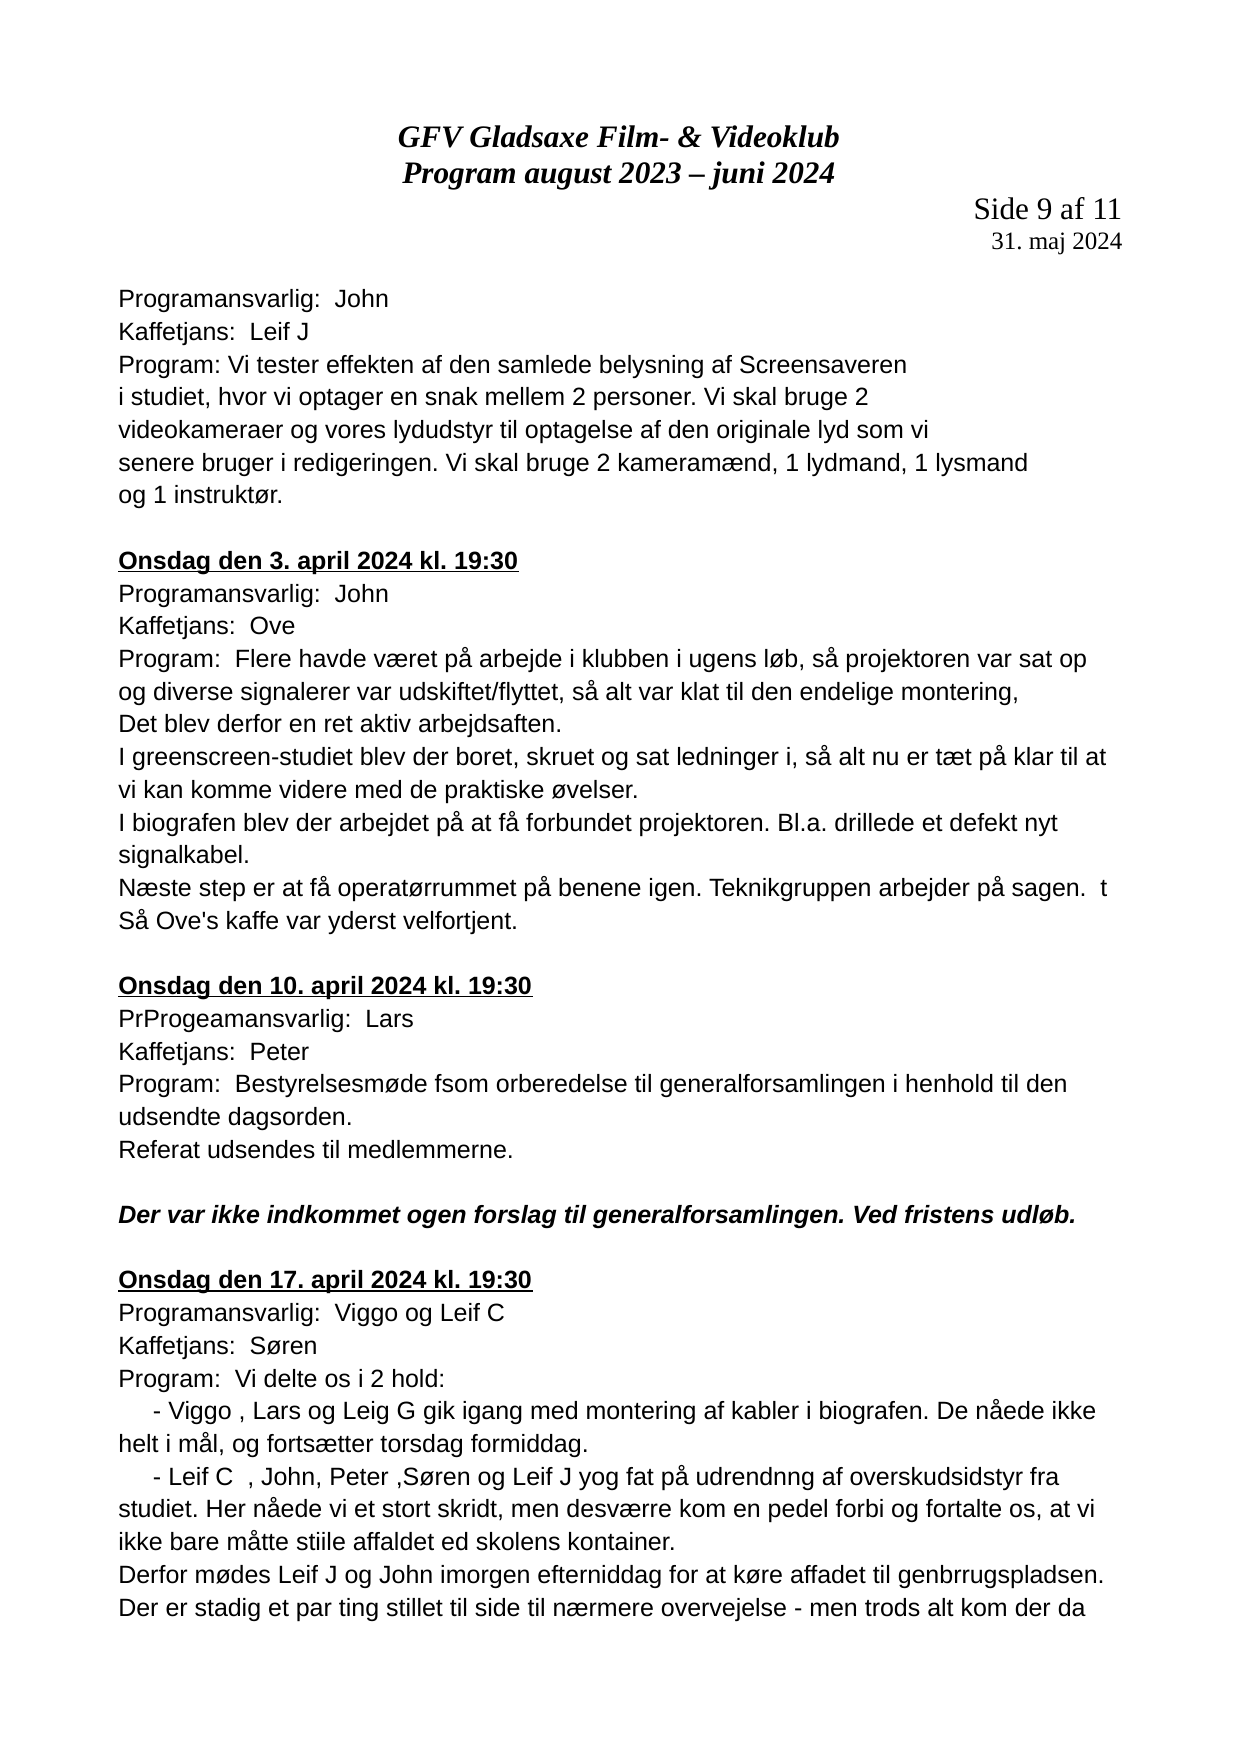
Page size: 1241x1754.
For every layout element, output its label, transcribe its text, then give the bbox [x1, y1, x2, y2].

text Der er stadig et par ting stillet til side til nærmere overvejelse - men trods alt kom der da [118, 1592, 1122, 1621]
text - Leif C , John, Peter ,Søren og Leif J yog fat på udrendnng af overskudsidstyr fra studiet. Her nåede vi et stort skridt, men desværre kom en pedel forbi og fortalte os, at vi ikke bare måtte stiile affaldet ed skolens kontainer. [118, 1462, 1122, 1556]
text senere bruger i redigeringen. Vi skal bruge 2 kameramænd, 1 lydmand, 1 lysmand [118, 448, 1122, 476]
text Programansvarlig: Viggo og Leif C [118, 1298, 1122, 1327]
text Næste step er at få operatørrummet på benene igen. Teknikgruppen arbejder på sagen. t [118, 873, 1122, 902]
text I biografen blev der arbejdet på at få forbundet projektoren. Bl.a. drillede et defekt nyt signalkabel. [118, 807, 1122, 869]
text - Viggo , Lars og Leig G gik igang med montering af kabler i biografen. De nåede ikke helt i mål, og fortsætter torsdag formiddag. [118, 1396, 1122, 1458]
text Programansvarlig: John [118, 578, 1122, 607]
text Programansvarlig: John [118, 284, 1122, 313]
text Kaffetjans: Ove [118, 611, 1122, 640]
text Derfor mødes Leif J og John imorgen efterniddag for at køre affadet til genbrrugspladsen. [118, 1560, 1122, 1588]
text og 1 instruktør. [118, 480, 1122, 509]
text i studiet, hvor vi optager en snak mellem 2 personer. Vi skal bruge 2 [118, 382, 1122, 411]
text Program: Flere havde været på arbejde i klubben i ugens løb, så projektoren var sat op og diverse signalerer var udskiftet/flyttet, så alt var klat til den endelige montering, [118, 644, 1122, 705]
text Program: Vi tester effekten af den samlede belysning af Screensaveren [118, 349, 1122, 378]
text Der var ikke indkommet ogen forslag til generalforsamlingen. Ved fristens udløb. [118, 1200, 1122, 1229]
text videokameraer og vores lydudstyr til optagelse af den originale lyd som vi [118, 415, 1122, 444]
text Kaffetjans: Søren [118, 1331, 1122, 1359]
text Onsdag den 10. april 2024 kl. 19:30 [118, 971, 1122, 1000]
text Kaffetjans: Peter [118, 1036, 1122, 1065]
text Så Ove's kaffe var yderst velfortjent. [118, 906, 1122, 934]
text Det blev derfor en ret aktiv arbejdsaften. [118, 709, 1122, 738]
text I greenscreen-studiet blev der boret, skruet og sat ledninger i, så alt nu er tæt på klar til at vi kan komme videre med de praktiske øvelser. [118, 742, 1122, 803]
text Onsdag den 17. april 2024 kl. 19:30 [118, 1265, 1122, 1294]
text Referat udsendes til medlemmerne. [118, 1134, 1122, 1163]
text PrProgeamansvarlig: Lars [118, 1004, 1122, 1032]
text Program: Vi delte os i 2 hold: [118, 1363, 1122, 1392]
text Kaffetjans: Leif J [118, 317, 1122, 346]
text Onsdag den 3. april 2024 kl. 19:30 [118, 546, 1122, 574]
text Program: Bestyrelsesmøde fsom orberedelse til generalforsamlingen i henhold til den udsendte dagsorden. [118, 1069, 1122, 1131]
